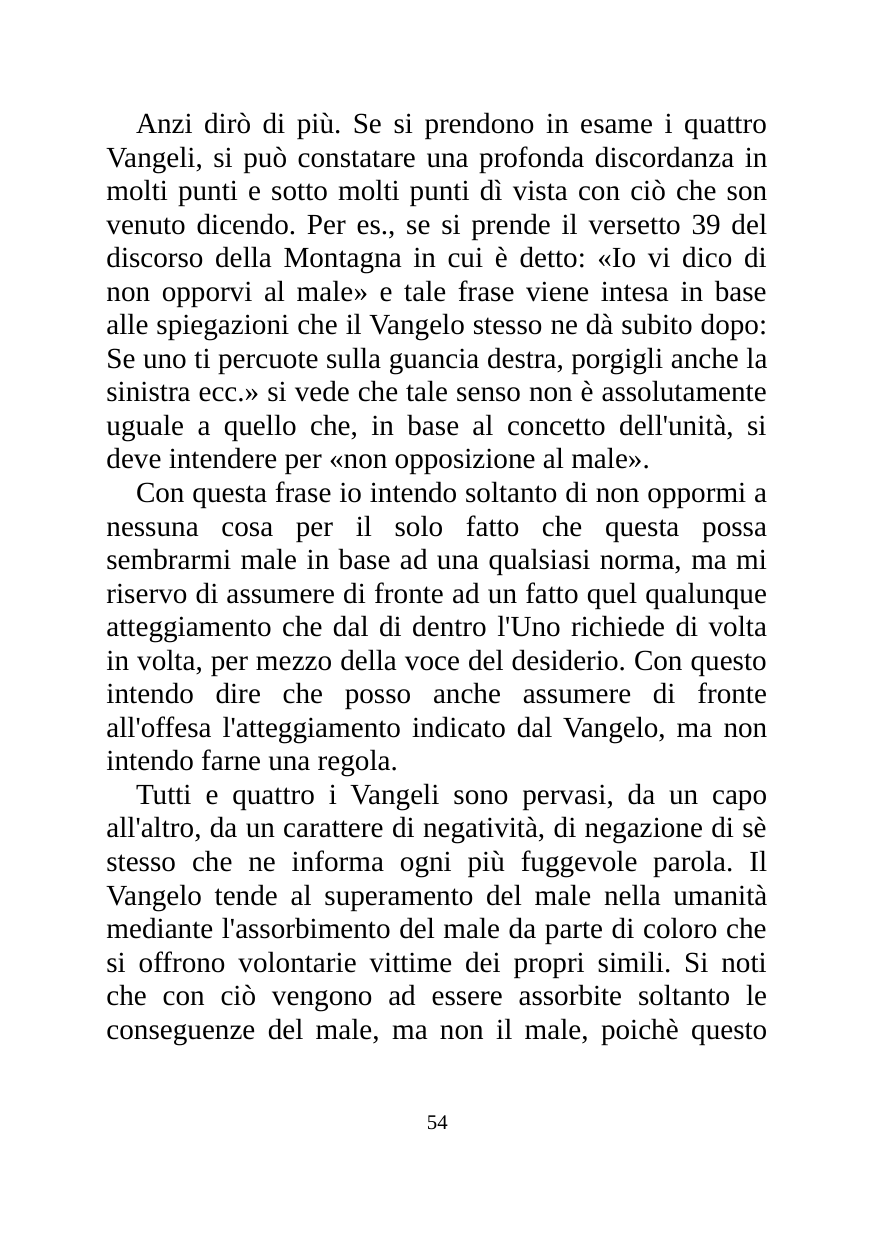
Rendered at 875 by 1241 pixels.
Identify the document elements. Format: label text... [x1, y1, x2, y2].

text Con questa frase io intendo soltanto di non oppormi a nessuna cosa per il solo fatto che questa possa sembrarmi male in base ad una qualsiasi norma, ma mi riservo di assumere di fronte ad un fatto quel qualunque atteggiamento che dal di dentro l'Uno richiede di volta in volta, per mezzo della voce del desiderio. Con questo intendo dire che posso anche assumere di fronte all'offesa l'atteggiamento indicato dal Vangelo, ma non intendo farne una regola. [106, 475, 768, 777]
text Tutti e quattro i Vangeli sono pervasi, da un capo all'altro, da un carattere di negatività, di negazione di sè stesso che ne informa ogni più fuggevole parola. Il Vangelo tende al superamento del male nella umanità mediante l'assorbimento del male da parte di coloro che si offrono volontarie vittime dei propri simili. Si noti che con ciò vengono ad essere assorbite soltanto le conseguenze del male, ma non il male, poichè questo [106, 777, 768, 1045]
text Anzi dirò di più. Se si prendono in esame i quattro Vangeli, si può constatare una profonda discordanza in molti punti e sotto molti punti dì vista con ciò che son venuto dicendo. Per es., se si prende il versetto 39 del discorso della Montagna in cui è detto: «Io vi dico di non opporvi al male» e tale frase viene intesa in base alle spiegazioni che il Vangelo stesso ne dà subito dopo: Se uno ti percuote sulla guancia destra, porgigli anche la sinistra ecc.» si vede che tale senso non è assolutamente uguale a quello che, in base al concetto dell'unità, si deve intendere per «non opposizione al male». [106, 106, 768, 475]
